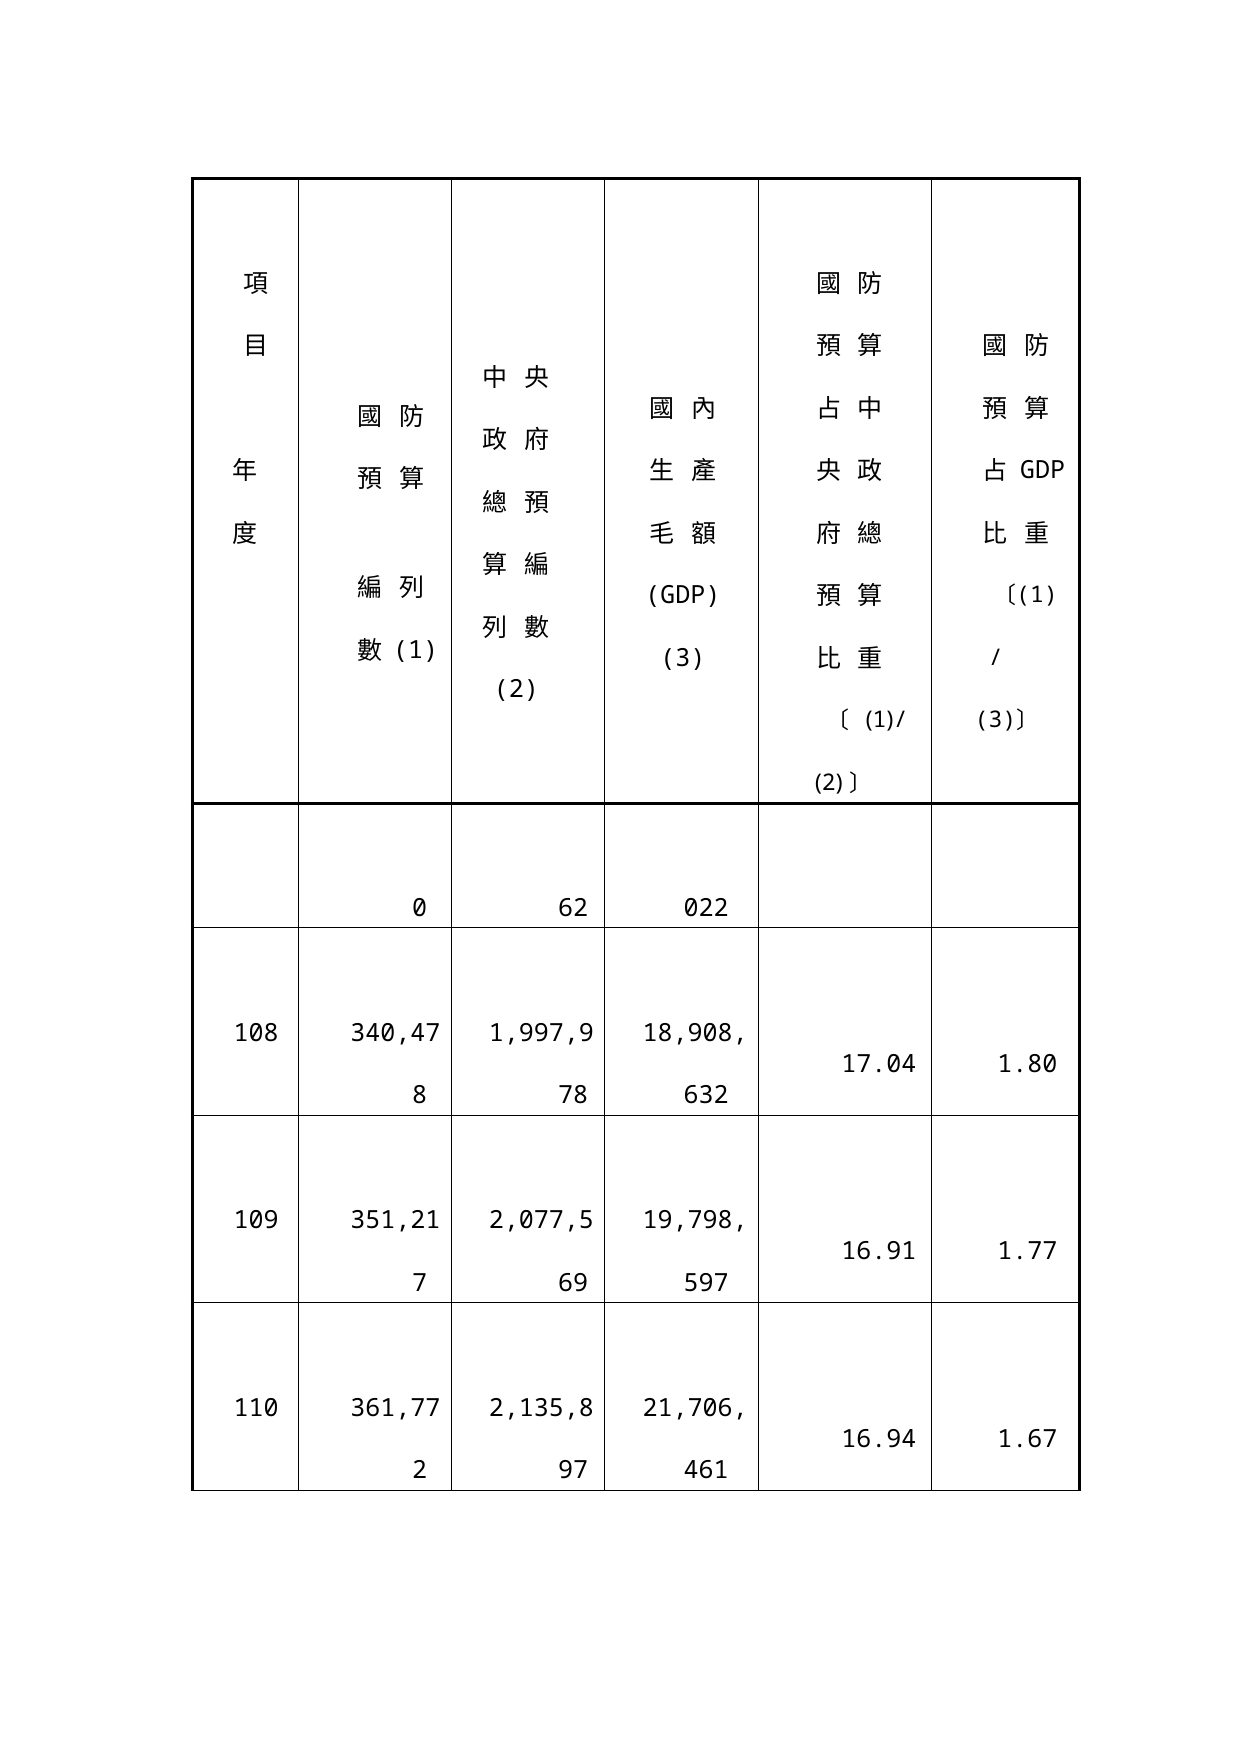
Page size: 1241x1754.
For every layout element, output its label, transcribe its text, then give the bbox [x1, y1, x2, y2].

table_cell [194, 805, 298, 927]
table_cell 18,908,632 [605, 928, 758, 1115]
table_header 中央政府總預算編列數(2) [452, 180, 604, 802]
table_cell 109 [194, 1116, 298, 1302]
table_cell 351,217 [299, 1116, 451, 1302]
table_cell 361,772 [299, 1303, 451, 1490]
table_cell [759, 805, 931, 927]
table_cell [932, 805, 1078, 927]
table_cell 17.04 [759, 928, 931, 1115]
table_cell 022 [605, 805, 758, 927]
table_cell 16.94 [759, 1303, 931, 1490]
table_cell 340,478 [299, 928, 451, 1115]
table_cell 1,997,978 [452, 928, 604, 1115]
table_cell 110 [194, 1303, 298, 1490]
table_cell 62 [452, 805, 604, 927]
table_cell 2,135,897 [452, 1303, 604, 1490]
table_header 項目 年度 [194, 180, 298, 802]
table_cell 19,798,597 [605, 1116, 758, 1302]
table_cell 1.77 [932, 1116, 1078, 1302]
table_header 國內生產毛額(GDP)(3) [605, 180, 758, 802]
table_cell 2,077,569 [452, 1116, 604, 1302]
table_cell 1.67 [932, 1303, 1078, 1490]
table_header 國防預算占GDP比重〔(1)/(3)〕 [932, 180, 1078, 802]
table_cell 1.80 [932, 928, 1078, 1115]
table_cell 16.91 [759, 1116, 931, 1302]
table_header 國防預算 編列數(1) [299, 180, 451, 802]
table_cell 21,706,461 [605, 1303, 758, 1490]
table_cell 0 [299, 805, 451, 927]
table_cell 108 [194, 928, 298, 1115]
table_header 國防預算占中央政府總預算比重〔(1)/(2)〕 [759, 180, 931, 802]
